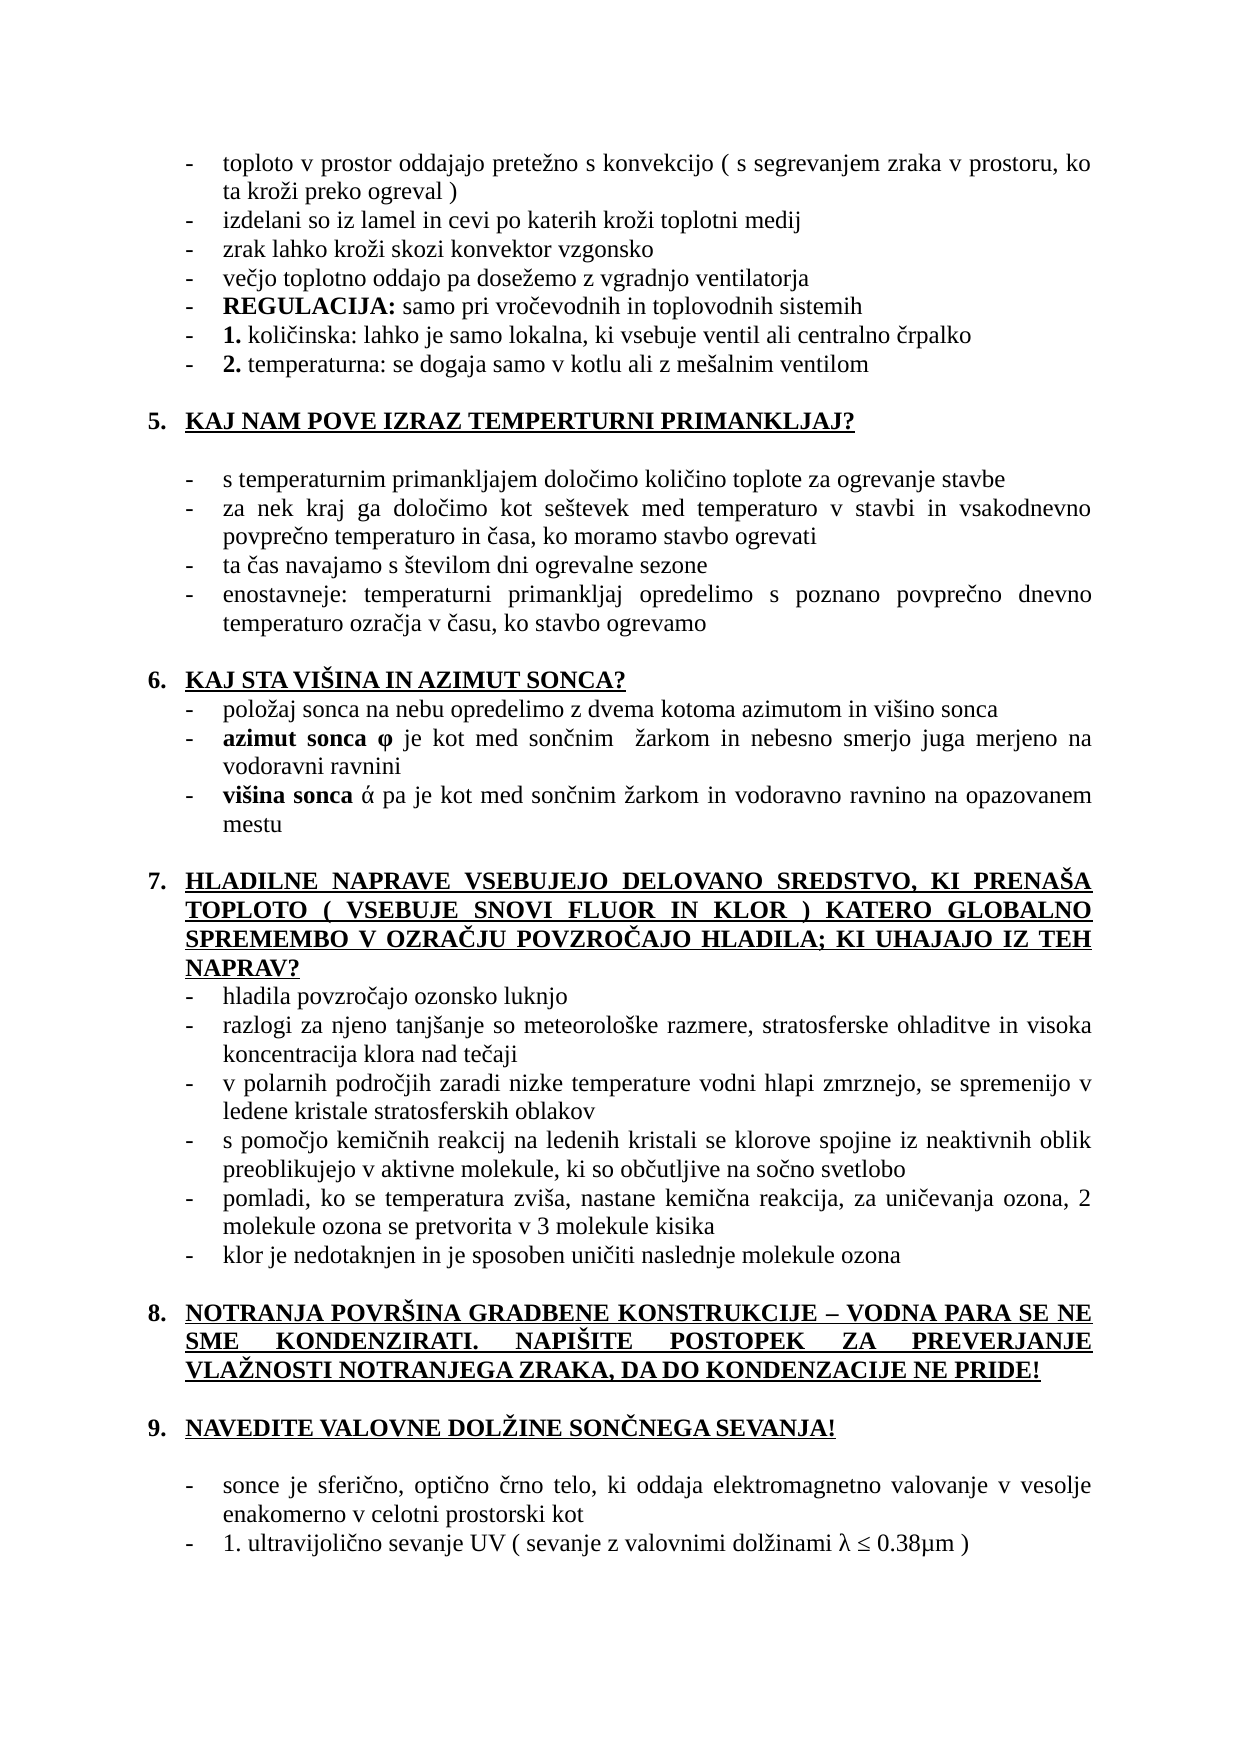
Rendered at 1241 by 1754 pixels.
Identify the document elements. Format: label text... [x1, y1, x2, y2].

list klor je nedotaknjen in je sposoben uničiti naslednje molekule ozona [185, 1240, 1093, 1269]
list ta čas navajamo s številom dni ogrevalne sezone [185, 550, 1093, 579]
list razlogi za njeno tanjšanje so meteorološke razmere, stratosferske ohladitve in visoka koncentracija klora nad tečaji [185, 1010, 1093, 1068]
list s pomočjo kemičnih reakcij na ledenih kristali se klorove spojine iz neaktivnih oblik preoblikujejo v aktivne molekule, ki so občutljive na sočno svetlobo [185, 1125, 1093, 1183]
list višina sonca ά pa je kot med sončnim žarkom in vodoravno ravnino na opazovanem mestu [185, 780, 1093, 838]
list 2. temperaturna: se dogaja samo v kotlu ali z mešalnim ventilom [185, 349, 1093, 378]
list za nek kraj ga določimo kot seštevek med temperaturo v stavbi in vsakodnevno povprečno temperaturo in časa, ko moramo stavbo ogrevati [185, 493, 1093, 550]
list HLADILNE NAPRAVE VSEBUJEJO DELOVANO SREDSTVO, KI PRENAŠA TOPLOTO ( VSEBUJE SNOVI FLUOR IN KLOR ) KATERO GLOBALNO SPREMEMBO V OZRAČJU POVZROČAJO HLADILA; KI UHAJAJO IZ TEH NAPRAV? [148, 866, 1093, 981]
list večjo toplotno oddajo pa dosežemo z vgradnjo ventilatorja [185, 263, 1093, 291]
list azimut sonca φ je kot med sončnim žarkom in nebesno smerjo juga merjeno na vodoravni ravnini [185, 723, 1093, 780]
list toploto v prostor oddajajo pretežno s konvekcijo ( s segrevanjem zraka v prostoru, ko ta kroži preko ogreval ) [185, 148, 1093, 205]
list KAJ NAM POVE IZRAZ TEMPERTURNI PRIMANKLJAJ? [148, 406, 1093, 435]
list NAVEDITE VALOVNE DOLŽINE SONČNEGA SEVANJA! [148, 1413, 1093, 1441]
list položaj sonca na nebu opredelimo z dvema kotoma azimutom in višino sonca [185, 694, 1093, 723]
list s temperaturnim primankljajem določimo količino toplote za ogrevanje stavbe [185, 464, 1093, 493]
list hladila povzročajo ozonsko luknjo [185, 981, 1093, 1010]
list v polarnih področjih zaradi nizke temperature vodni hlapi zmrznejo, se spremenijo v ledene kristale stratosferskih oblakov [185, 1068, 1093, 1125]
list enostavneje: temperaturni primankljaj opredelimo s poznano povprečno dnevno temperaturo ozračja v času, ko stavbo ogrevamo [185, 579, 1093, 636]
list KAJ STA VIŠINA IN AZIMUT SONCA? [148, 665, 1093, 694]
list sonce je sferično, optično črno telo, ki oddaja elektromagnetno valovanje v vesolje enakomerno v celotni prostorski kot [185, 1470, 1093, 1528]
list REGULACIJA: samo pri vročevodnih in toplovodnih sistemih [185, 291, 1093, 320]
list 1. količinska: lahko je samo lokalna, ki vsebuje ventil ali centralno črpalko [185, 320, 1093, 349]
list 1. ultravijolično sevanje UV ( sevanje z valovnimi dolžinami λ ≤ 0.38µm ) [185, 1528, 1093, 1556]
list pomladi, ko se temperatura zviša, nastane kemična reakcija, za uničevanja ozona, 2 molekule ozona se pretvorita v 3 molekule kisika [185, 1183, 1093, 1240]
list zrak lahko kroži skozi konvektor vzgonsko [185, 234, 1093, 263]
list izdelani so iz lamel in cevi po katerih kroži toplotni medij [185, 205, 1093, 234]
list NOTRANJA POVRŠINA GRADBENE KONSTRUKCIJE – VODNA PARA SE NE SME KONDENZIRATI. NAPIŠITE POSTOPEK ZA PREVERJANJE VLAŽNOSTI NOTRANJEGA ZRAKA, DA DO KONDENZACIJE NE PRIDE! [148, 1298, 1093, 1384]
